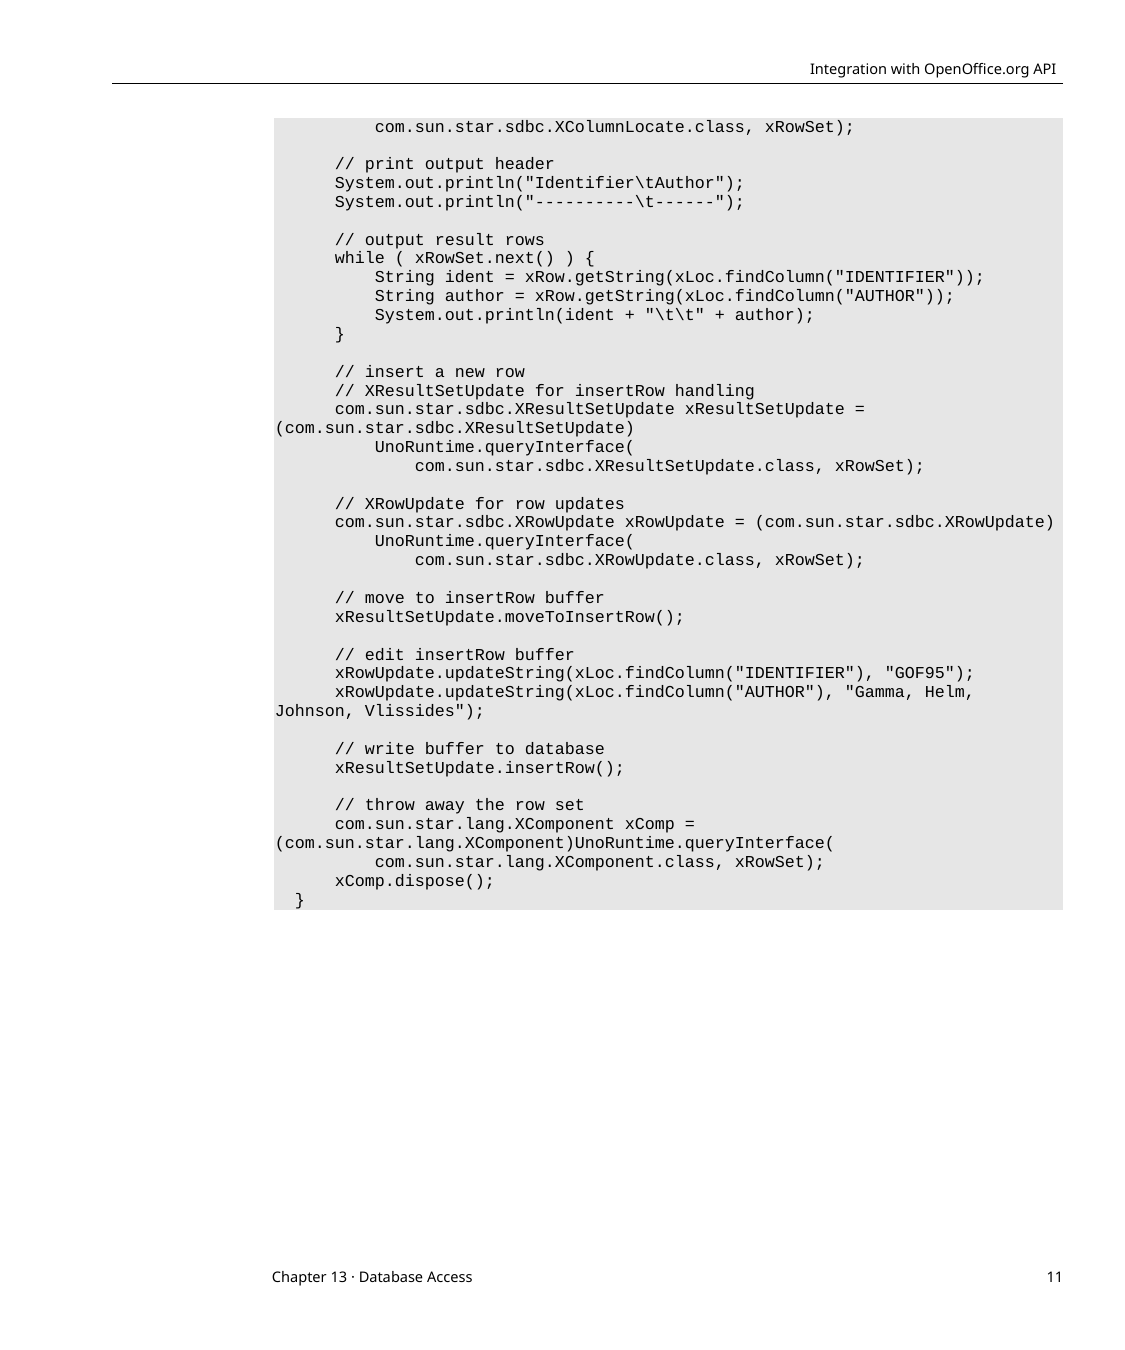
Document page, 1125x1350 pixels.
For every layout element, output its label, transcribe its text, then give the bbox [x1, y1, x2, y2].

text com.sun.star.sdbc.XColumnLocate.class, xRowSet); // print output header System.out.println("Identifier\tAuthor"); System.out.println("----------\t------"); // output result rows while ( xRowSet.next() ) { String ident = xRow.getString(xLoc.findColumn("IDENTIFIER")); String author = xRow.getString(xLoc.findColumn("AUTHOR")); System.out.println(ident + "\t\t" + author); } // insert a new row // XResultSetUpdate for insertRow handling com.sun.star.sdbc.XResultSetUpdate xResultSetUpdate = (com.sun.star.sdbc.XResultSetUpdate) UnoRuntime.queryInterface( com.sun.star.sdbc.XResultSetUpdate.class, xRowSet); // XRowUpdate for row updates com.sun.star.sdbc.XRowUpdate xRowUpdate = (com.sun.star.sdbc.XRowUpdate) UnoRuntime.queryInterface( com.sun.star.sdbc.XRowUpdate.class, xRowSet); // move to insertRow buffer xResultSetUpdate.moveToInsertRow(); // edit insertRow buffer xRowUpdate.updateString(xLoc.findColumn("IDENTIFIER"), "GOF95"); xRowUpdate.updateString(xLoc.findColumn("AUTHOR"), "Gamma, Helm, Johnson, Vlissides"); // write buffer to database xResultSetUpdate.insertRow(); // throw away the row set com.sun.star.lang.XComponent xComp = (com.sun.star.lang.XComponent)UnoRuntime.queryInterface( com.sun.star.lang.XComponent.class, xRowSet); xComp.dispose(); } [274, 118, 1063, 910]
